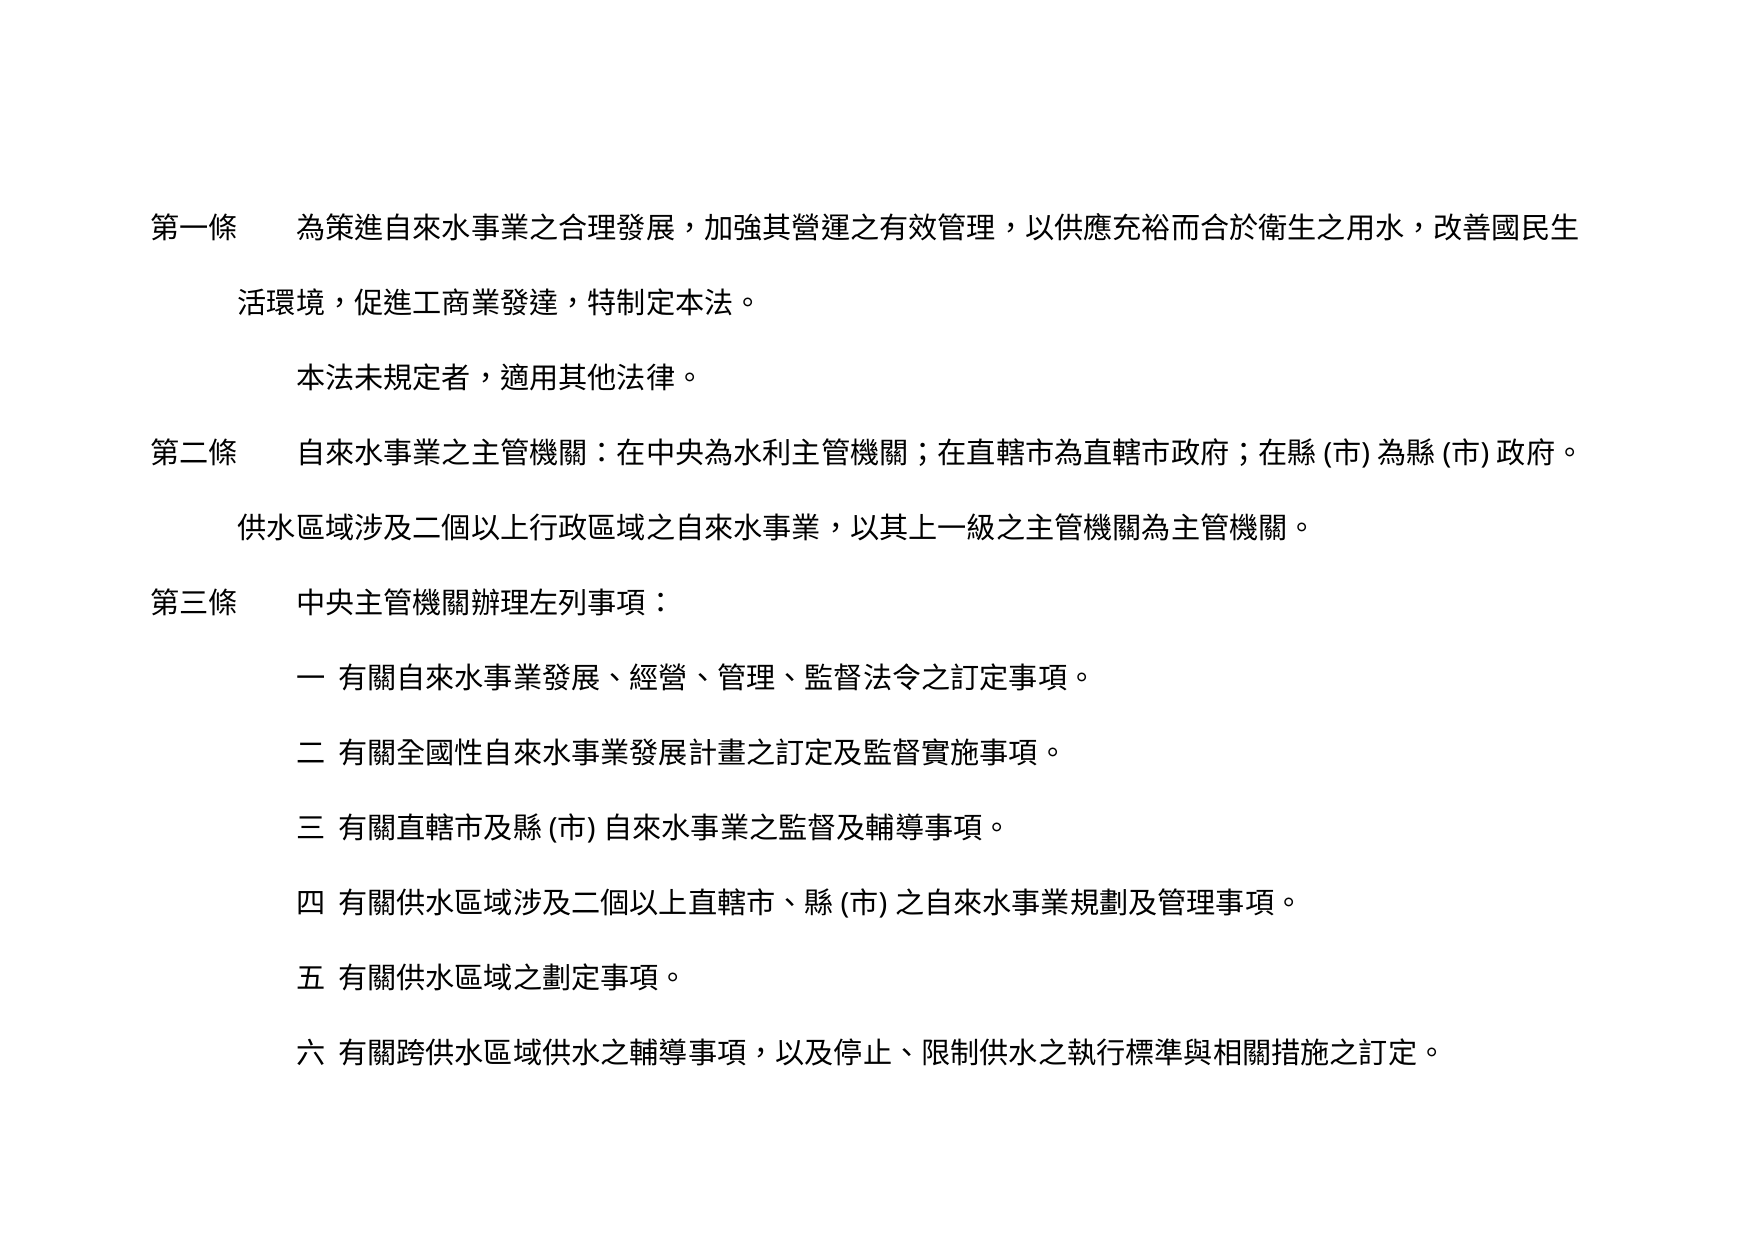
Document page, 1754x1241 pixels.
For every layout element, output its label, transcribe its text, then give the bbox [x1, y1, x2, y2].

text 第三條 中央主管機關辦理左列事項： [150, 564, 1604, 639]
text 第二條 自來水事業之主管機關：在中央為水利主管機關；在直轄市為直轄市政府；在縣 (市) 為縣 (市) 政府。 [150, 414, 1604, 489]
text 供水區域涉及二個以上行政區域之自來水事業，以其上一級之主管機關為主管機關。 [150, 489, 1604, 564]
text 六 有關跨供水區域供水之輔導事項，以及停止、限制供水之執行標準與相關措施之訂定。 [150, 1014, 1604, 1089]
text 二 有關全國性自來水事業發展計畫之訂定及監督實施事項。 [150, 714, 1604, 789]
text 四 有關供水區域涉及二個以上直轄市、縣 (市) 之自來水事業規劃及管理事項。 [150, 864, 1604, 939]
text 五 有關供水區域之劃定事項。 [150, 939, 1604, 1014]
text 第一條 為策進自來水事業之合理發展，加強其營運之有效管理，以供應充裕而合於衛生之用水，改善國民生活環境，促進工商業發達，特制定本法。 [150, 189, 1604, 339]
text 一 有關自來水事業發展、經營、管理、監督法令之訂定事項。 [150, 639, 1604, 714]
text 本法未規定者，適用其他法律。 [150, 339, 1604, 414]
text 三 有關直轄市及縣 (市) 自來水事業之監督及輔導事項。 [150, 789, 1604, 864]
